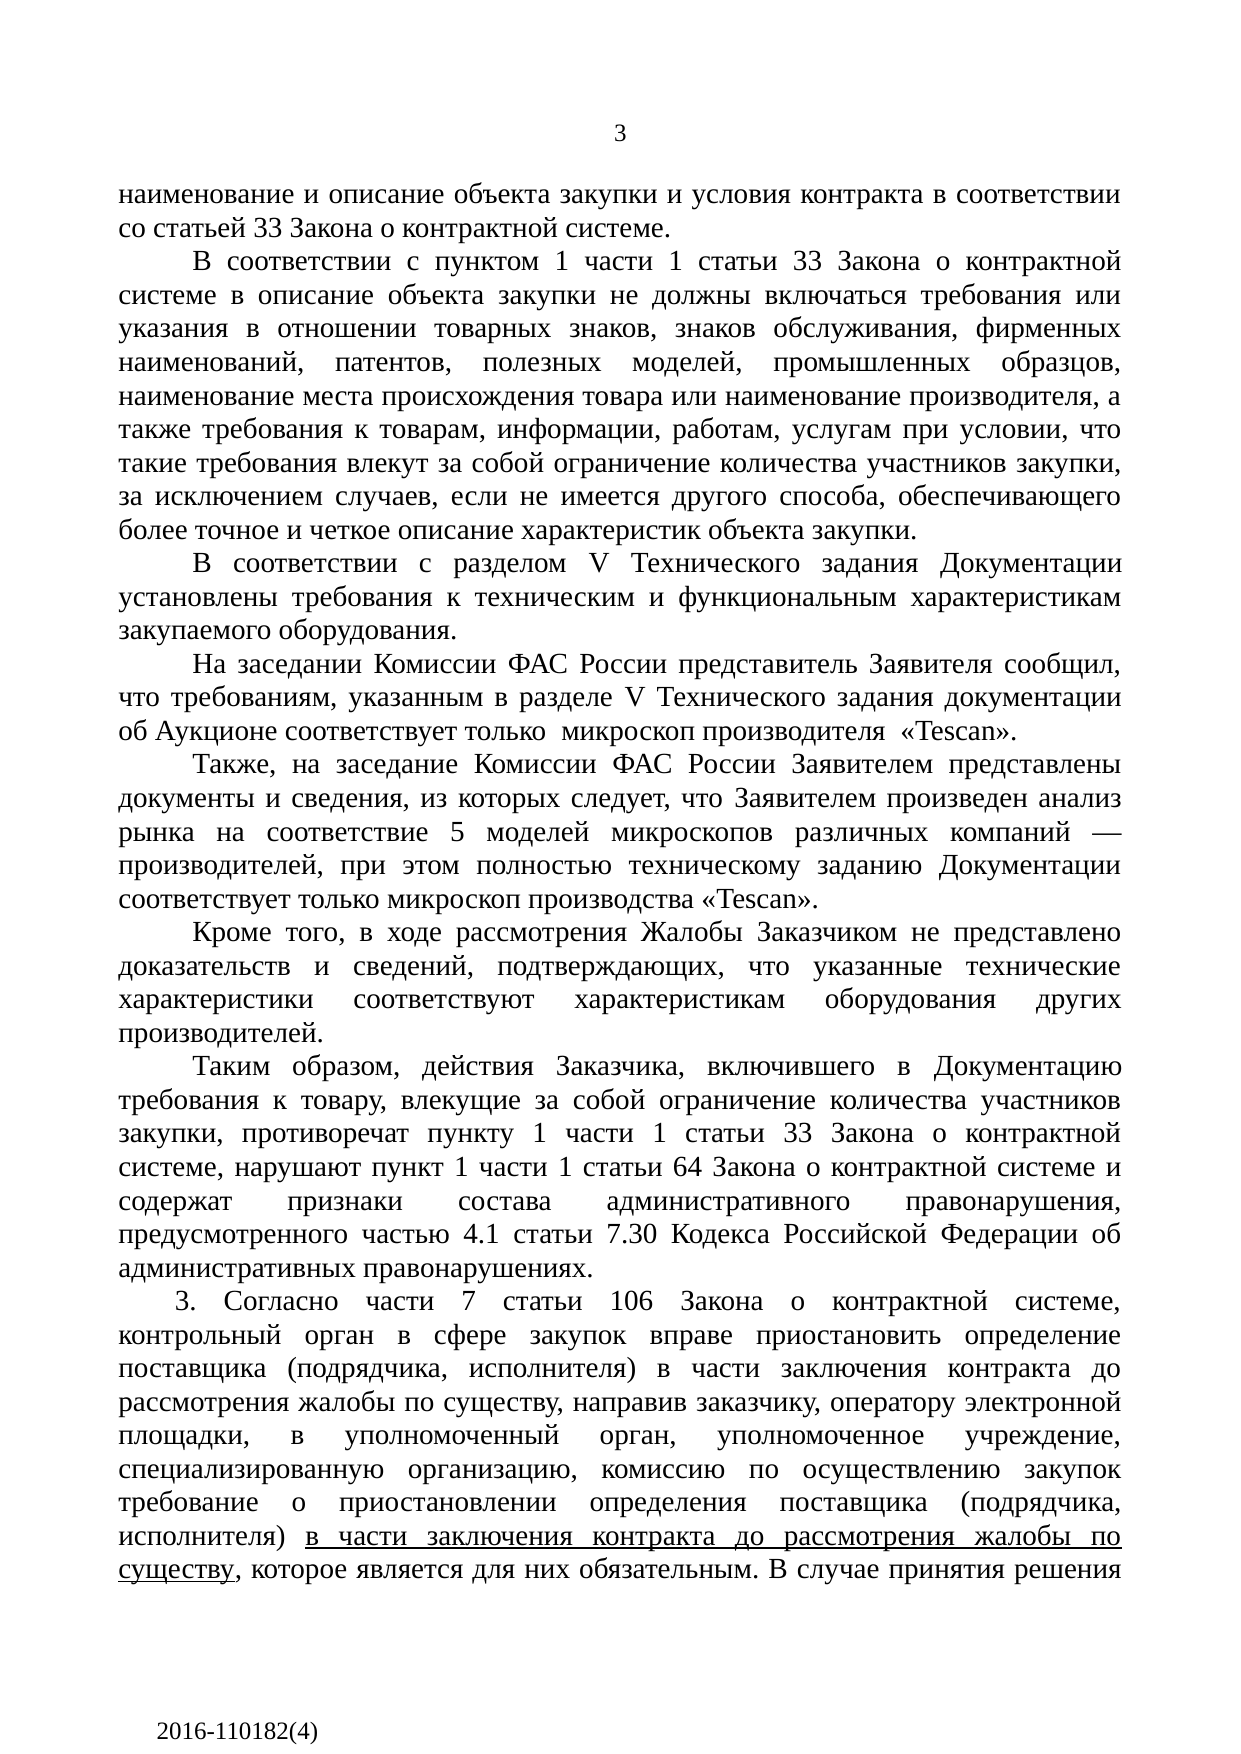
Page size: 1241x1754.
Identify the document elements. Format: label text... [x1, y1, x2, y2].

text В соответствии с разделом V Технического задания Документации установлены требования к техническим и функциональным характеристикам закупаемого оборудования. [118, 545, 1122, 646]
text Также, на заседание Комиссии ФАС России Заявителем представлены документы и сведения, из которых следует, что Заявителем произведен анализ рынка на соответствие 5 моделей микроскопов различных компаний — производителей, при этом полностью техническому заданию Документации соответствует только микроскоп производства «Tescan». [118, 747, 1122, 914]
text Кроме того, в ходе рассмотрения Жалобы Заказчиком не представлено доказательств и сведений, подтверждающих, что указанные технические характеристики соответствуют характеристикам оборудования других производителей. [118, 914, 1122, 1048]
text 3. Согласно части 7 статьи 106 Закона о контрактной системе, контрольный орган в сфере закупок вправе приостановить определение поставщика (подрядчика, исполнителя) в части заключения контракта до рассмотрения жалобы по существу, направив заказчику, оператору электронной площадки, в уполномоченный орган, уполномоченное учреждение, специализированную организацию, комиссию по осуществлению закупок требование о приостановлении определения поставщика (подрядчика, исполнителя) в части заключения контракта до рассмотрения жалобы по существу, которое является для них обязательным. В случае принятия решения [118, 1283, 1122, 1585]
text На заседании Комиссии ФАС России представитель Заявителя сообщил, что требованиям, указанным в разделе V Технического задания документации об Аукционе соответствует только микроскоп производителя «Tescan». [118, 646, 1122, 747]
text наименование и описание объекта закупки и условия контракта в соответствии со статьей 33 Закона о контрактной системе. [118, 176, 1122, 243]
text В соответствии с пунктом 1 части 1 статьи 33 Закона о контрактной системе в описание объекта закупки не должны включаться требования или указания в отношении товарных знаков, знаков обслуживания, фирменных наименований, патентов, полезных моделей, промышленных образцов, наименование места происхождения товара или наименование производителя, а также требования к товарам, информации, работам, услугам при условии, что такие требования влекут за собой ограничение количества участников закупки, за исключением случаев, если не имеется другого способа, обеспечивающего более точное и четкое описание характеристик объекта закупки. [118, 243, 1122, 545]
text Таким образом, действия Заказчика, включившего в Документацию требования к товару, влекущие за собой ограничение количества участников закупки, противоречат пункту 1 части 1 статьи 33 Закона о контрактной системе, нарушают пункт 1 части 1 статьи 64 Закона о контрактной системе и содержат признаки состава административного правонарушения, предусмотренного частью 4.1 статьи 7.30 Кодекса Российской Федерации об административных правонарушениях. [118, 1048, 1122, 1283]
